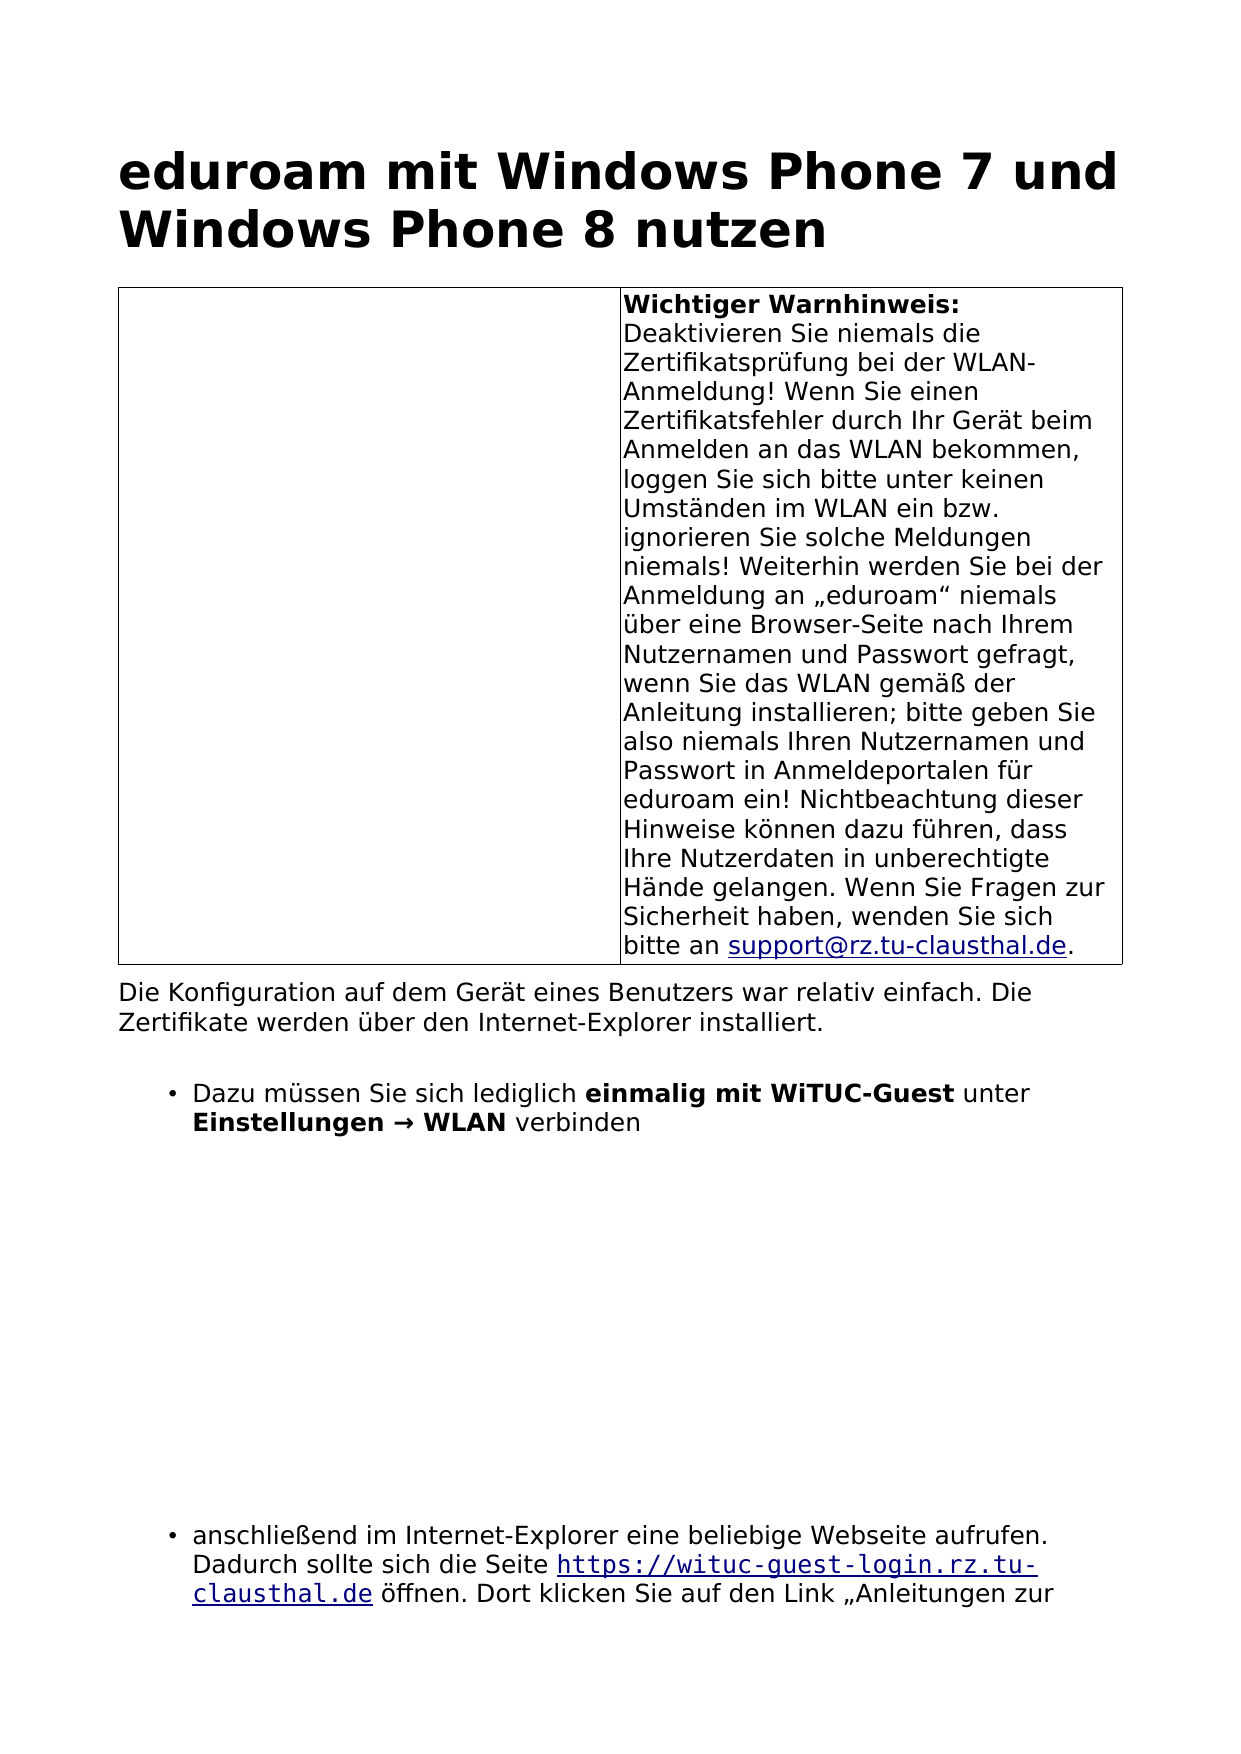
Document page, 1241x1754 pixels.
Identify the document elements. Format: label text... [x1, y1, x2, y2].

text Die Konfiguration auf dem Gerät eines Benutzers war relativ einfach. Die Zertifikate werden über den Internet-Explorer installiert. [118, 978, 1122, 1037]
table_header [119, 288, 620, 964]
subtitle eduroam mit Windows Phone 7 und Windows Phone 8 nutzen [118, 143, 1122, 259]
list anschließend im Internet-Explorer eine beliebige Webseite aufrufen. Dadurch sollte sich die Seite https://wituc-guest-login.rz.tu-clausthal.de öffnen. Dort klicken Sie auf den Link „Anleitungen zur [177, 1521, 1122, 1608]
table_header Wichtiger Warnhinweis: Deaktivieren Sie niemals die Zertifikatsprüfung bei der WLAN-Anmeldung! Wenn Sie einen Zertifikatsfehler durch Ihr Gerät beim Anmelden an das WLAN bekommen, loggen Sie sich bitte unter keinen Umständen im WLAN ein bzw. ignorieren Sie solche Meldungen niemals! Weiterhin werden Sie bei der Anmeldung an „eduroam“ niemals über eine Browser-Seite nach Ihrem Nutzernamen und Passwort gefragt, wenn Sie das WLAN gemäß der Anleitung installieren; bitte geben Sie also niemals Ihren Nutzernamen und Passwort in Anmeldeportalen für eduroam ein! Nichtbeachtung dieser Hinweise können dazu führen, dass Ihre Nutzerdaten in unberechtigte Hände gelangen. Wenn Sie Fragen zur Sicherheit haben, wenden Sie sich bitte an support@rz.tu-clausthal.de. [621, 288, 1122, 964]
list Dazu müssen Sie sich lediglich einmalig mit WiTUC-Guest unter Einstellungen → WLAN verbinden [177, 1079, 1122, 1137]
